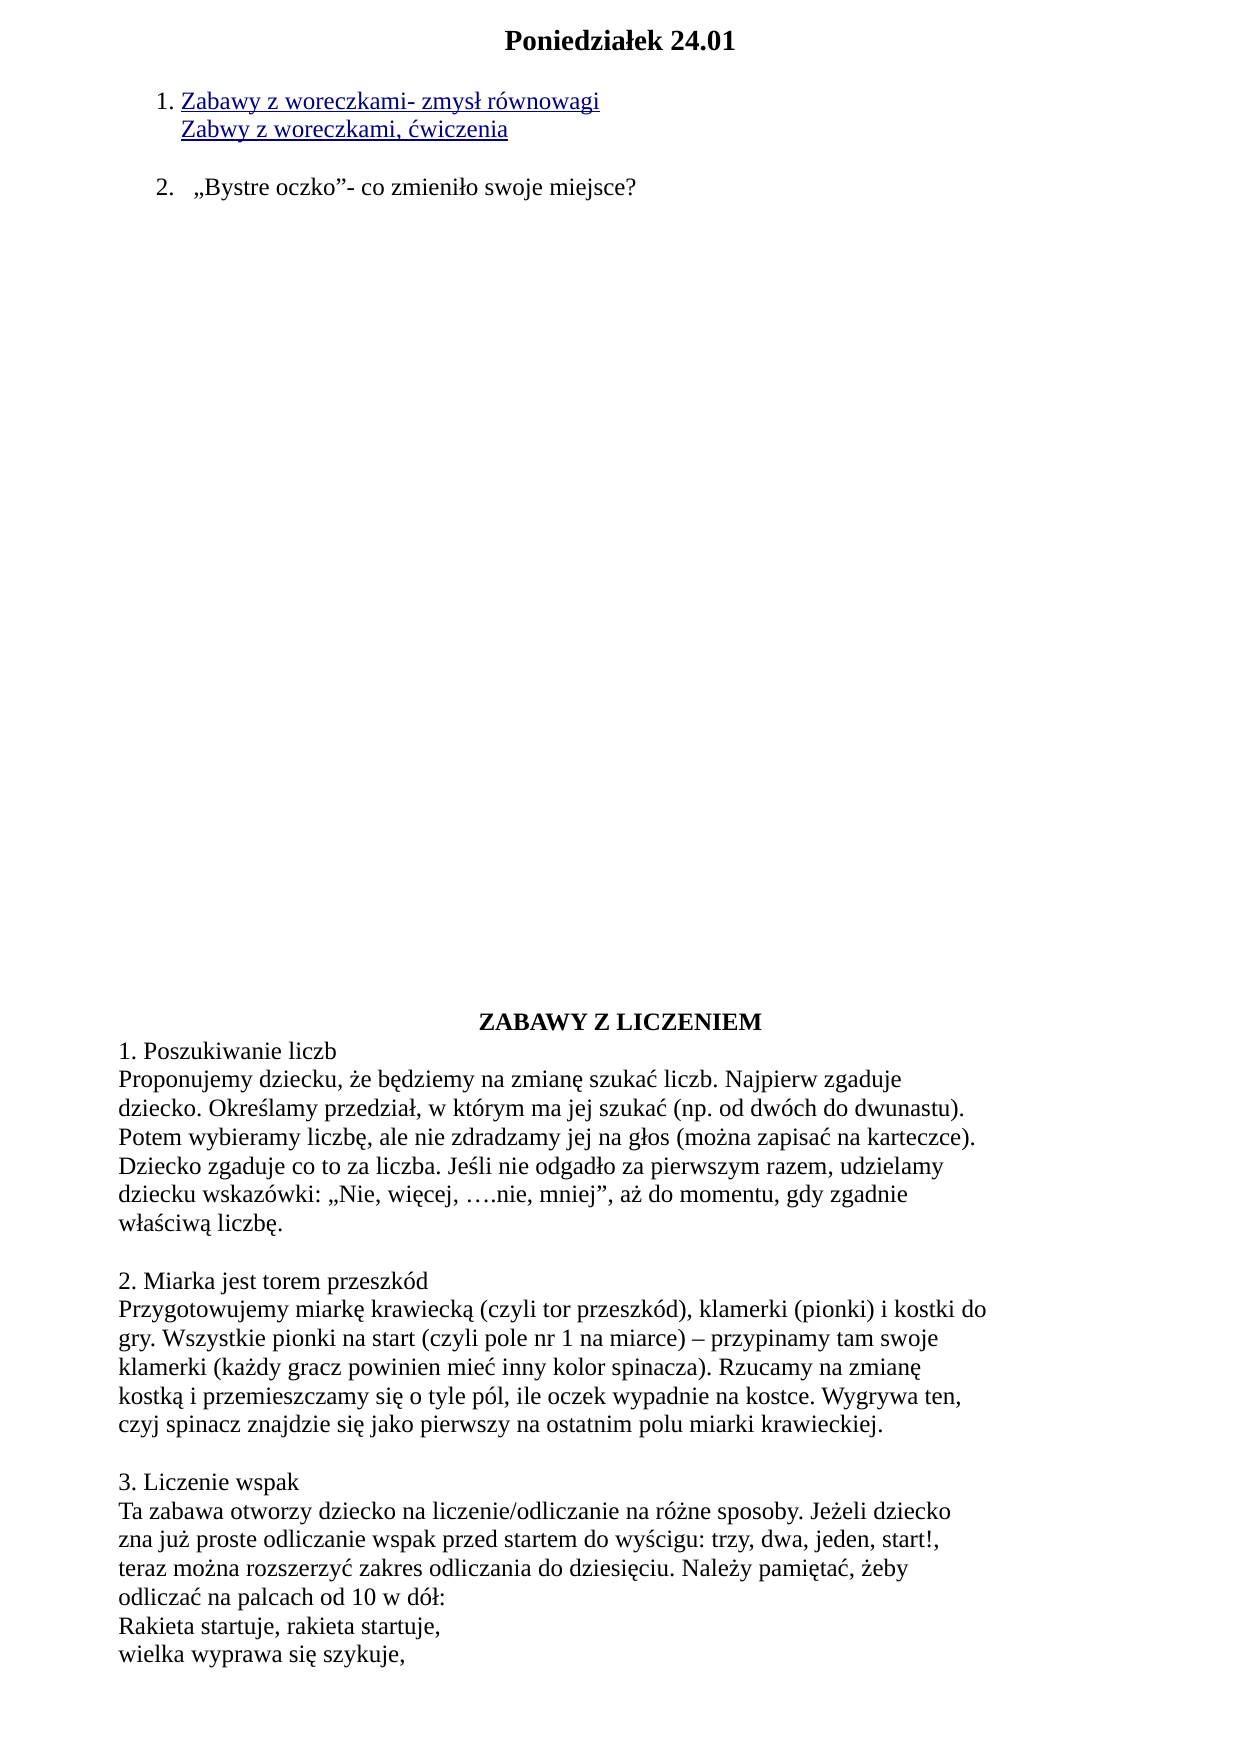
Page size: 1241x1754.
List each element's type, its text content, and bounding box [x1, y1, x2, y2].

text wielka wyprawa się szykuje, [118, 1639, 1122, 1668]
text zna już proste odliczanie wspak przed startem do wyścigu: trzy, dwa, jeden, start!, [118, 1524, 1122, 1553]
text teraz można rozszerzyć zakres odliczania do dziesięciu. Należy pamiętać, żeby [118, 1553, 1122, 1582]
text Zabwy z woreczkami, ćwiczenia [118, 114, 1122, 143]
text 1. Zabawy z woreczkami- zmysł równowagi [118, 86, 1122, 114]
text Potem wybieramy liczbę, ale nie zdradzamy jej na głos (można zapisać na karteczce). [118, 1122, 1122, 1151]
text 1. Poszukiwanie liczb [118, 1036, 1122, 1064]
text klamerki (każdy gracz powinien mieć inny kolor spinacza). Rzucamy na zmianę [118, 1352, 1122, 1381]
text Poniedziałek 24.01 [118, 23, 1122, 57]
list „Bystre oczko”- co zmieniło swoje miejsce? [156, 172, 1122, 201]
text czyj spinacz znajdzie się jako pierwszy na ostatnim polu miarki krawieckiej. [118, 1409, 1122, 1438]
text gry. Wszystkie pionki na start (czyli pole nr 1 na miarce) – przypinamy tam swoje [118, 1323, 1122, 1352]
text kostką i przemieszczamy się o tyle pól, ile oczek wypadnie na kostce. Wygrywa ten, [118, 1381, 1122, 1409]
text Rakieta startuje, rakieta startuje, [118, 1611, 1122, 1639]
text dziecko. Określamy przedział, w którym ma jej szukać (np. od dwóch do dwunastu). [118, 1093, 1122, 1122]
text 2. Miarka jest torem przeszkód [118, 1266, 1122, 1294]
text odliczać na palcach od 10 w dół: [118, 1582, 1122, 1611]
text Proponujemy dziecku, że będziemy na zmianę szukać liczb. Najpierw zgaduje [118, 1064, 1122, 1093]
text właściwą liczbę. [118, 1208, 1122, 1237]
text Przygotowujemy miarkę krawiecką (czyli tor przeszkód), klamerki (pionki) i kostki do [118, 1294, 1122, 1323]
text Dziecko zgaduje co to za liczba. Jeśli nie odgadło za pierwszym razem, udzielamy [118, 1151, 1122, 1179]
text Ta zabawa otworzy dziecko na liczenie/odliczanie na różne sposoby. Jeżeli dziecko [118, 1496, 1122, 1524]
text dziecku wskazówki: „Nie, więcej, ….nie, mniej”, aż do momentu, gdy zgadnie [118, 1179, 1122, 1208]
text 3. Liczenie wspak [118, 1467, 1122, 1496]
text ZABAWY Z LICZENIEM [118, 1007, 1122, 1036]
